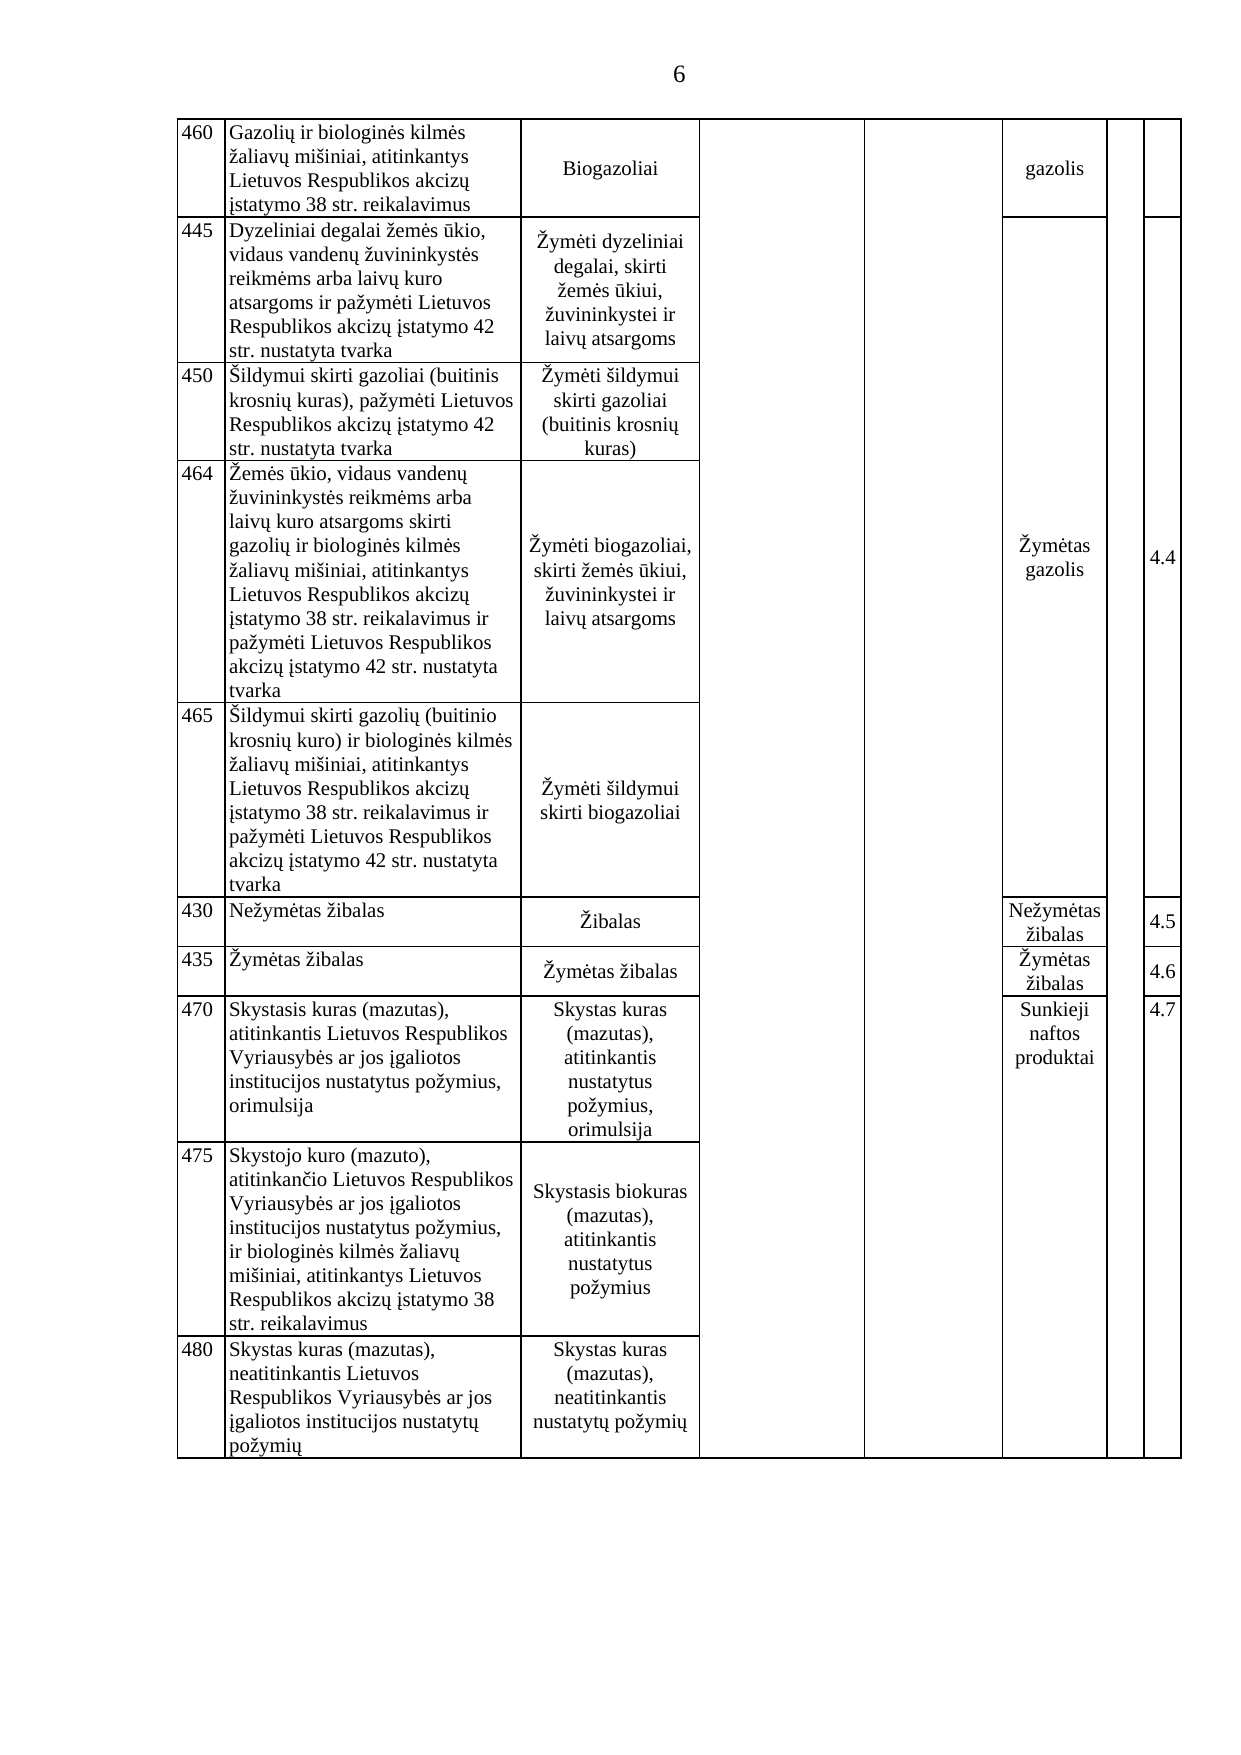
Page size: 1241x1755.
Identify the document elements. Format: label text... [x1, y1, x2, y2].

table_cell Žymėtas žibalas [522, 947, 699, 995]
table_cell Žymėtas žibalas [226, 947, 520, 995]
table_cell Nežymėtas žibalas [226, 898, 520, 946]
table_cell Žemės ūkio, vidaus vandenų žuvininkystės reikmėms arba laivų kuro atsargoms skirti gazolių ir biologinės kilmės žaliavų mišiniai, atitinkantys Lietuvos Respublikos akcizų įstatymo 38 str. reikalavimus ir pažymėti Lietuvos Respublikos akcizų įstatymo 42 str. nustatyta tvarka [226, 461, 520, 702]
table_cell Skystasis kuras (mazutas), atitinkantis Lietuvos Respublikos Vyriausybės ar jos įgaliotos institucijos nustatytus požymius, orimulsija [226, 997, 520, 1141]
table_cell 4.4 [1145, 218, 1180, 896]
table_cell 465 [178, 703, 224, 896]
table_cell Gazolių ir biologinės kilmės žaliavų mišiniai, atitinkantys Lietuvos Respublikos akcizų įstatymo 38 str. reikalavimus [226, 120, 520, 216]
table_cell [700, 120, 864, 1457]
table_cell Žymėtas žibalas [1003, 947, 1106, 995]
table_cell Žymėtas gazolis [1003, 218, 1106, 896]
table_cell 480 [178, 1337, 224, 1457]
table_cell Šildymui skirti gazoliai (buitinis krosnių kuras), pažymėti Lietuvos Respublikos akcizų įstatymo 42 str. nustatyta tvarka [226, 363, 520, 460]
table_cell 4.5 [1145, 898, 1180, 946]
table_cell 475 [178, 1143, 224, 1335]
table_cell [1108, 120, 1143, 1457]
table_cell Žibalas [522, 898, 699, 946]
table_cell Nežymėtas žibalas [1003, 898, 1106, 946]
table_cell [865, 120, 1002, 1457]
table_cell Žymėti dyzeliniai degalai, skirti žemės ūkiui, žuvininkystei ir laivų atsargoms [522, 218, 699, 362]
table_cell 470 [178, 997, 224, 1141]
table_cell 430 [178, 898, 224, 946]
table_cell gazolis [1003, 120, 1106, 216]
table_cell Žymėti šildymui skirti biogazoliai [522, 703, 699, 896]
table_cell Žymėti biogazoliai, skirti žemės ūkiui, žuvininkystei ir laivų atsargoms [522, 461, 699, 702]
table_cell Skystas kuras (mazutas), neatitinkantis nustatytų požymių [522, 1337, 699, 1457]
table_cell Skystas kuras (mazutas), neatitinkantis Lietuvos Respublikos Vyriausybės ar jos įgaliotos institucijos nustatytų požymių [226, 1337, 520, 1457]
table_cell 435 [178, 947, 224, 995]
table_cell Žymėti šildymui skirti gazoliai (buitinis krosnių kuras) [522, 363, 699, 460]
table_cell 450 [178, 363, 224, 460]
table_cell 4.7 [1145, 997, 1180, 1457]
table_cell Skystojo kuro (mazuto), atitinkančio Lietuvos Respublikos Vyriausybės ar jos įgaliotos institucijos nustatytus požymius, ir biologinės kilmės žaliavų mišiniai, atitinkantys Lietuvos Respublikos akcizų įstatymo 38 str. reikalavimus [226, 1143, 520, 1335]
table_cell 460 [178, 120, 224, 216]
table_cell 4.6 [1145, 947, 1180, 995]
table_cell 464 [178, 461, 224, 702]
table_cell Biogazoliai [522, 120, 699, 216]
table_cell Skystas kuras (mazutas), atitinkantis nustatytus požymius, orimulsija [522, 997, 699, 1141]
table_cell [1145, 120, 1180, 216]
table_cell Sunkieji naftos produktai [1003, 997, 1106, 1457]
table_cell Dyzeliniai degalai žemės ūkio, vidaus vandenų žuvininkystės reikmėms arba laivų kuro atsargoms ir pažymėti Lietuvos Respublikos akcizų įstatymo 42 str. nustatyta tvarka [226, 218, 520, 362]
table_cell 445 [178, 218, 224, 362]
table_cell Šildymui skirti gazolių (buitinio krosnių kuro) ir biologinės kilmės žaliavų mišiniai, atitinkantys Lietuvos Respublikos akcizų įstatymo 38 str. reikalavimus ir pažymėti Lietuvos Respublikos akcizų įstatymo 42 str. nustatyta tvarka [226, 703, 520, 896]
table_cell Skystasis biokuras (mazutas), atitinkantis nustatytus požymius [522, 1143, 699, 1335]
